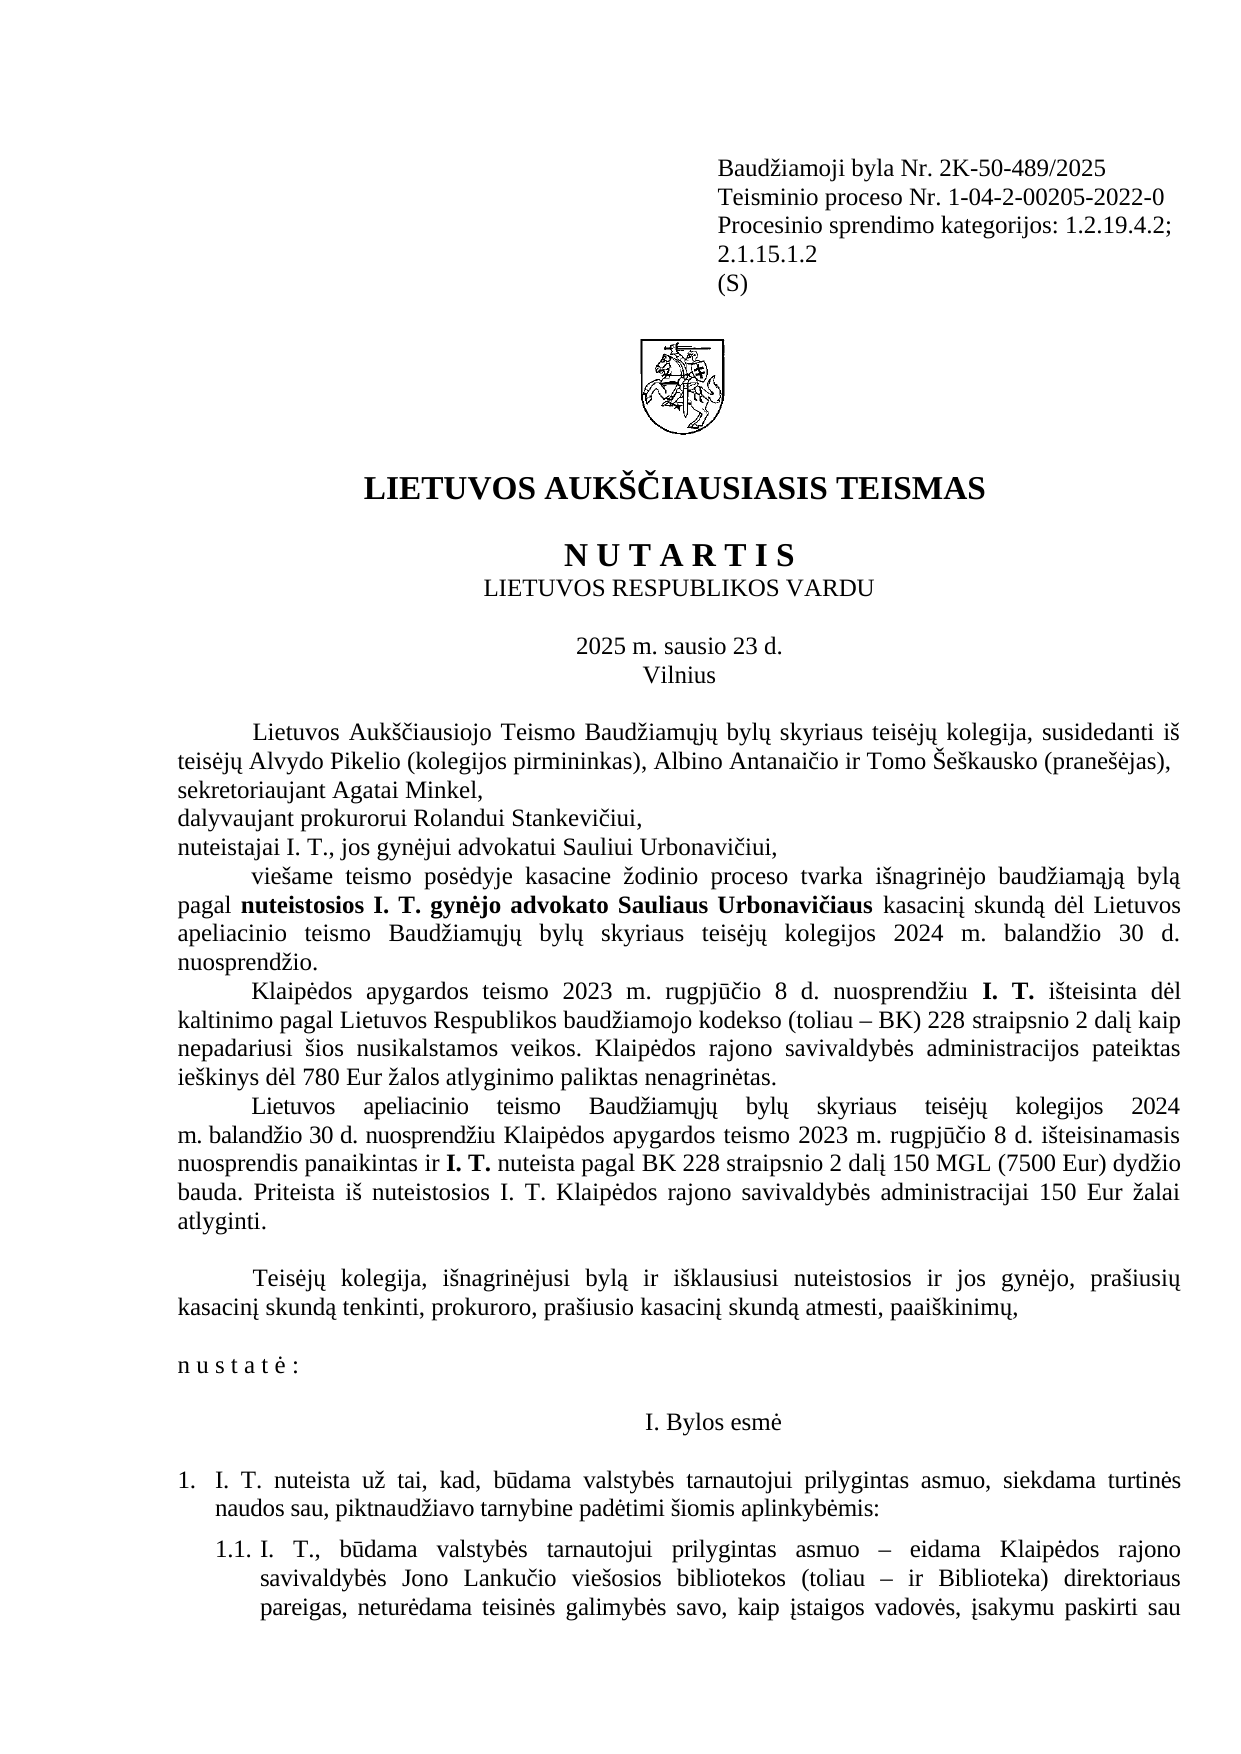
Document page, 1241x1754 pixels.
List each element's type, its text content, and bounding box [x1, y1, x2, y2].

text Baudžiamoji byla Nr. 2K-50-489/2025 [582, 153, 1181, 182]
text Vilnius [177, 660, 1181, 688]
text sekretoriaujant Agatai Minkel, [177, 775, 1181, 803]
text n u s t a t ė : [177, 1350, 1181, 1378]
text 2025 m. sausio 23 d. [177, 631, 1181, 660]
text Lietuvos Aukščiausiojo Teismo Baudžiamųjų bylų skyriaus teisėjų kolegija, susidedanti iš teisėjų Alvydo Pikelio (kolegijos pirmininkas), Albino Antanaičio ir Tomo Šeškausko (pranešėjas), [177, 717, 1181, 775]
text LIETUVOS AUKŠČIAUSIASIS TEISMAS [177, 468, 1181, 506]
text Teisminio proceso Nr. 1-04-2-00205-2022-0 [582, 182, 1181, 210]
text viešame teismo posėdyje kasacine žodinio proceso tvarka išnagrinėjo baudžiamąją bylą pagal nuteistosios I. T. gynėjo advokato Sauliaus Urbonavičiaus kasacinį skundą dėl Lietuvos apeliacinio teismo Baudžiamųjų bylų skyriaus teisėjų kolegijos 2024 m. balandžio 30 d. nuosprendžio. [177, 861, 1181, 976]
text nuteistajai I. T., jos gynėjui advokatui Sauliui Urbonavičiui, [177, 832, 1181, 861]
text (S) [717, 268, 1181, 297]
text 2.1.15.1.2 [717, 239, 1181, 268]
text I. Bylos esmė [252, 1407, 1181, 1436]
text Procesinio sprendimo kategorijos: 1.2.19.4.2; [717, 210, 1181, 239]
text Klaipėdos apygardos teismo 2023 m. rugpjūčio 8 d. nuosprendžiu I. T. išteisinta dėl kaltinimo pagal Lietuvos Respublikos baudžiamojo kodekso (toliau – BK) 228 straipsnio 2 dalį kaip nepadariusi šios nusikalstamos veikos. Klaipėdos rajono savivaldybės administracijos pateiktas ieškinys dėl 780 Eur žalos atlyginimo paliktas nenagrinėtas. [177, 976, 1181, 1091]
text N U T A R T I S [177, 535, 1181, 573]
text 1.1. I. T., būdama valstybės tarnautojui prilygintas asmuo – eidama Klaipėdos rajono savivaldybės Jono Lankučio viešosios bibliotekos (toliau – ir Biblioteka) direktoriaus pareigas, neturėdama teisinės galimybės savo, kaip įstaigos vadovės, įsakymu paskirti sau [215, 1534, 1181, 1620]
text 1. I. T. nuteista už tai, kad, būdama valstybės tarnautojui prilygintas asmuo, siekdama turtinės naudos sau, piktnaudžiavo tarnybine padėtimi šiomis aplinkybėmis: [177, 1465, 1181, 1522]
subtitle LIETUVOS RESPUBLIKOS VARDU [177, 573, 1181, 602]
text Lietuvos apeliacinio teismo Baudžiamųjų bylų skyriaus teisėjų kolegijos 2024 m. balandžio 30 d. nuosprendžiu Klaipėdos apygardos teismo 2023 m. rugpjūčio 8 d. išteisinamasis nuosprendis panaikintas ir I. T. nuteista pagal BK 228 straipsnio 2 dalį 150 MGL (7500 Eur) dydžio bauda. Priteista iš nuteistosios I. T. Klaipėdos rajono savivaldybės administracijai 150 Eur žalai atlyginti. [177, 1091, 1181, 1235]
text dalyvaujant prokurorui Rolandui Stankevičiui, [177, 803, 1181, 832]
text Teisėjų kolegija, išnagrinėjusi bylą ir išklausiusi nuteistosios ir jos gynėjo, prašiusių kasacinį skundą tenkinti, prokuroro, prašiusio kasacinį skundą atmesti, paaiškinimų, [177, 1263, 1181, 1321]
